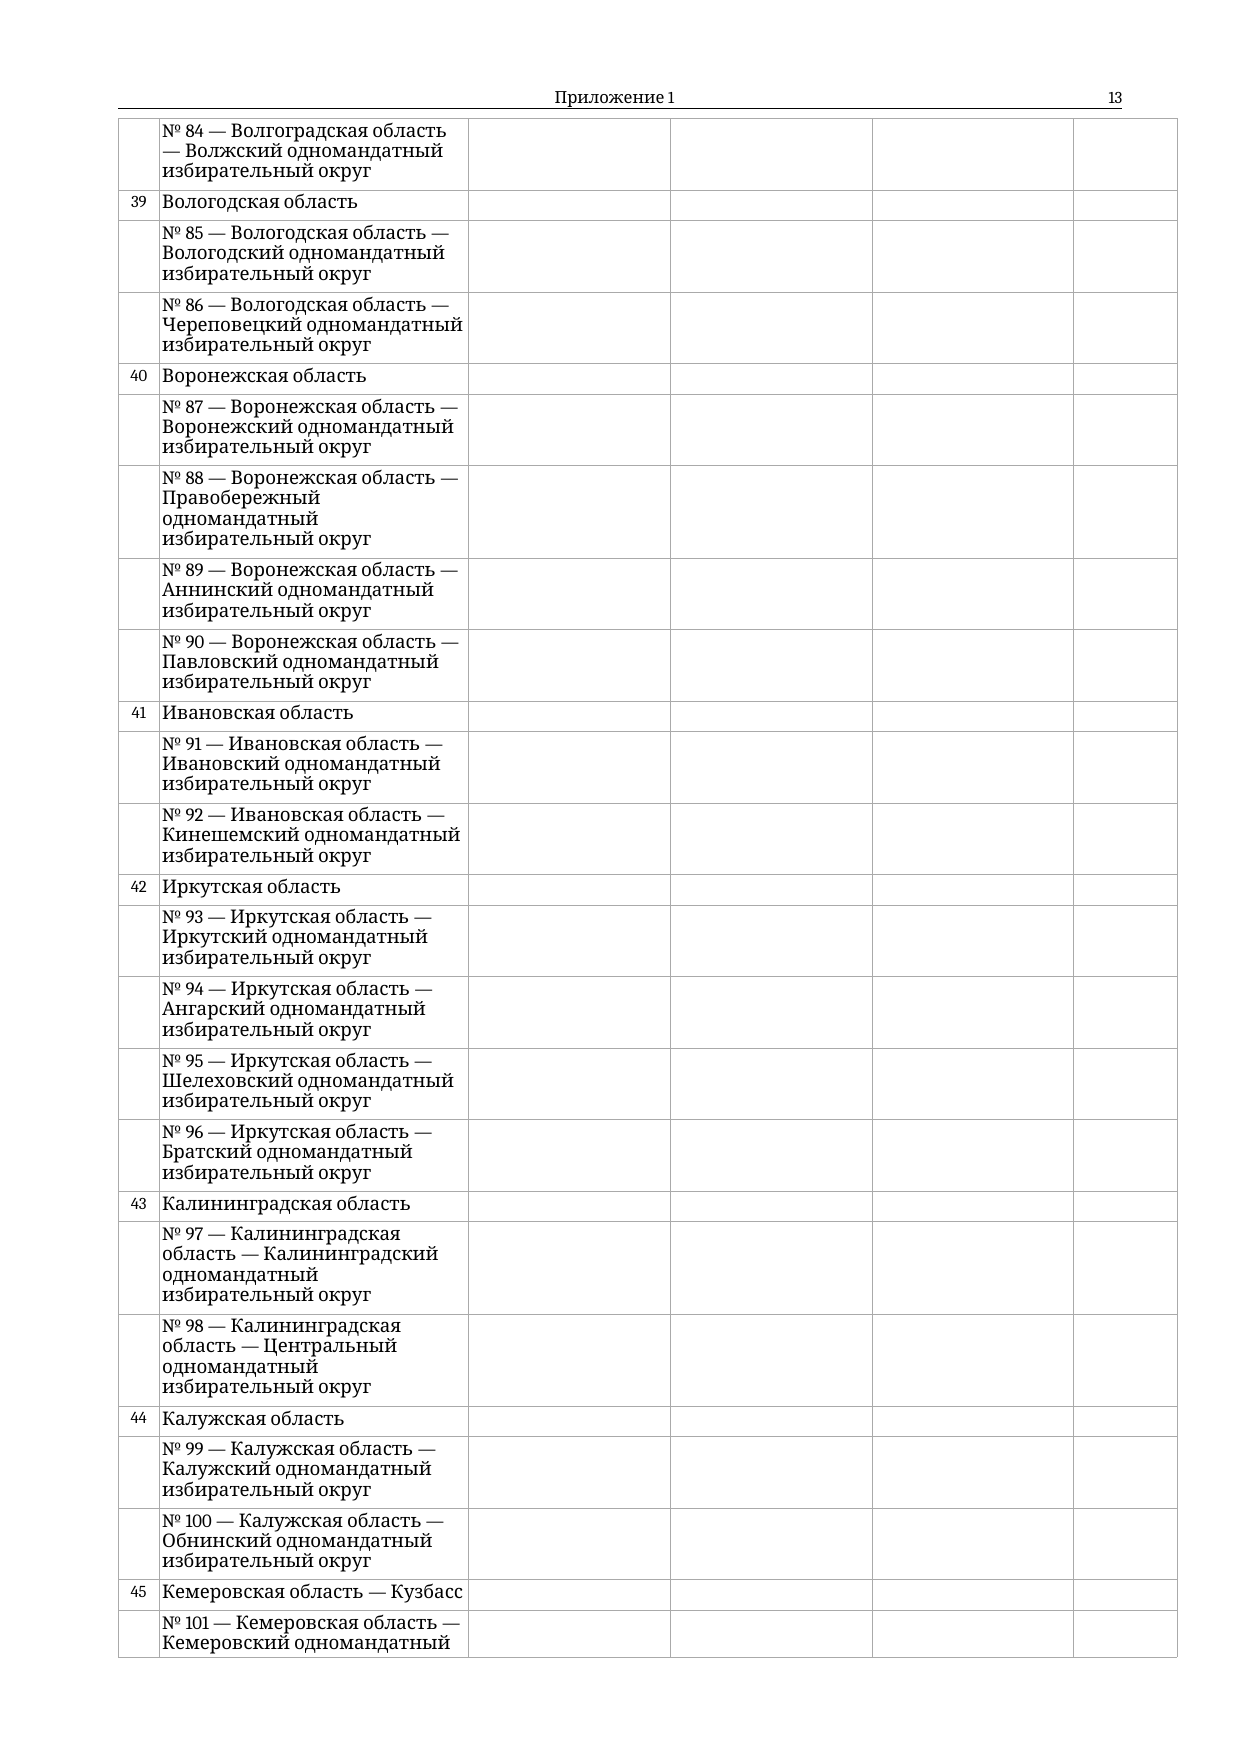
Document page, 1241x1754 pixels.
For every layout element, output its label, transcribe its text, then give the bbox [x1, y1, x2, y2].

table_cell [119, 1437, 159, 1508]
table_cell [469, 221, 670, 292]
table_cell [1074, 1437, 1177, 1508]
table_cell Иркутская область [160, 875, 468, 905]
table_cell [1074, 559, 1177, 629]
table_cell [873, 364, 1073, 394]
table_cell № 96 — Иркутская область — Братский одномандатный избирательный округ [160, 1120, 468, 1191]
table_cell [1074, 1222, 1177, 1313]
table_cell [671, 630, 872, 701]
table_cell [671, 1509, 872, 1579]
table_cell 43 [119, 1192, 159, 1221]
table_cell [671, 977, 872, 1048]
table_cell [119, 732, 159, 803]
table_cell Ивановская область [160, 702, 468, 731]
table_cell [1074, 1580, 1177, 1610]
table_cell [119, 804, 159, 874]
table_cell [119, 977, 159, 1048]
table_cell [671, 1049, 872, 1119]
table_cell № 87 — Воронежская область — Воронежский одномандатный избирательный округ [160, 395, 468, 465]
table_cell [1074, 1315, 1177, 1406]
table_cell [873, 732, 1073, 803]
table_cell [119, 1509, 159, 1579]
table_cell [671, 1315, 872, 1406]
table_cell [671, 875, 872, 905]
table_cell [119, 559, 159, 629]
table_cell [671, 364, 872, 394]
table_cell [671, 1437, 872, 1508]
table_cell № 91 — Ивановская область — Ивановский одномандатный избирательный округ [160, 732, 468, 803]
table_cell [469, 191, 670, 220]
table_cell Калининградская область [160, 1192, 468, 1221]
table_cell [671, 1222, 872, 1313]
table_cell [873, 804, 1073, 874]
table_cell [1074, 1049, 1177, 1119]
table_cell [671, 702, 872, 731]
table_cell [873, 906, 1073, 976]
table_cell [671, 1580, 872, 1610]
table_cell [671, 191, 872, 220]
table_cell [873, 1049, 1073, 1119]
table_cell [1074, 293, 1177, 363]
table_cell [469, 906, 670, 976]
table_cell [1074, 1509, 1177, 1579]
table_cell [469, 364, 670, 394]
table_cell [469, 1120, 670, 1191]
table_cell [469, 630, 670, 701]
table_cell [469, 395, 670, 465]
table_cell [671, 221, 872, 292]
table_cell [1074, 732, 1177, 803]
table_cell [873, 1315, 1073, 1406]
table_cell [671, 906, 872, 976]
table_cell [671, 1407, 872, 1436]
table_cell [119, 1611, 159, 1657]
table_cell № 86 — Вологодская область — Череповецкий одномандатный избирательный округ [160, 293, 468, 363]
table_cell № 90 — Воронежская область — Павловский одномандатный избирательный округ [160, 630, 468, 701]
table_cell [469, 466, 670, 557]
table_cell [469, 977, 670, 1048]
table_cell № 99 — Калужская область — Калужский одномандатный избирательный округ [160, 1437, 468, 1508]
table_cell [1074, 1120, 1177, 1191]
table_cell № 84 — Волгоградская область — Волжский одномандатный избирательный округ [160, 119, 468, 189]
table_cell [873, 395, 1073, 465]
table_cell [873, 1192, 1073, 1221]
table_cell [1074, 977, 1177, 1048]
table_cell № 94 — Иркутская область — Ангарский одномандатный избирательный округ [160, 977, 468, 1048]
table_cell № 95 — Иркутская область — Шелеховский одномандатный избирательный округ [160, 1049, 468, 1119]
table_cell [469, 1222, 670, 1313]
table_cell Воронежская область [160, 364, 468, 394]
table_cell [671, 559, 872, 629]
table_cell [469, 875, 670, 905]
table_cell [1074, 395, 1177, 465]
table_cell [469, 1407, 670, 1436]
table_cell [1074, 364, 1177, 394]
table_cell [469, 1580, 670, 1610]
table_cell [1074, 119, 1177, 189]
table_cell [1074, 1611, 1177, 1657]
table_cell [671, 1611, 872, 1657]
table_cell № 85 — Вологодская область — Вологодский одномандатный избирательный округ [160, 221, 468, 292]
table_cell [1074, 221, 1177, 292]
table_cell 45 [119, 1580, 159, 1610]
table_cell 44 [119, 1407, 159, 1436]
table_cell [873, 1222, 1073, 1313]
table_cell [469, 119, 670, 189]
table_cell [671, 466, 872, 557]
table_cell 41 [119, 702, 159, 731]
table_cell [119, 630, 159, 701]
table_cell [873, 977, 1073, 1048]
table_cell [873, 1611, 1073, 1657]
table_cell [671, 119, 872, 189]
table_cell [469, 559, 670, 629]
table_cell [671, 732, 872, 803]
table_cell [873, 119, 1073, 189]
table_cell № 88 — Воронежская область — Правобережный одномандатный избирательный округ [160, 466, 468, 557]
table_cell [873, 466, 1073, 557]
table_cell [469, 702, 670, 731]
table_cell [1074, 875, 1177, 905]
table_cell [119, 1049, 159, 1119]
table_cell № 98 — Калининградская область — Центральный одномандатный избирательный округ [160, 1315, 468, 1406]
table_cell [873, 1509, 1073, 1579]
table_cell № 100 — Калужская область — Обнинский одномандатный избирательный округ [160, 1509, 468, 1579]
table_cell [119, 293, 159, 363]
table_cell [119, 119, 159, 189]
table_cell [873, 191, 1073, 220]
table_cell [1074, 630, 1177, 701]
table_cell [873, 702, 1073, 731]
table_cell [873, 875, 1073, 905]
table_cell [1074, 1192, 1177, 1221]
table_cell № 92 — Ивановская область — Кинешемский одномандатный избирательный округ [160, 804, 468, 874]
table_cell [1074, 804, 1177, 874]
table_cell [873, 1580, 1073, 1610]
table_cell [671, 395, 872, 465]
table_cell [469, 1437, 670, 1508]
table_cell [1074, 1407, 1177, 1436]
table_cell № 89 — Воронежская область — Аннинский одномандатный избирательный округ [160, 559, 468, 629]
table_cell [469, 1315, 670, 1406]
table_cell [469, 732, 670, 803]
table_cell [1074, 191, 1177, 220]
table_cell [469, 293, 670, 363]
table_cell № 93 — Иркутская область — Иркутский одномандатный избирательный округ [160, 906, 468, 976]
table_cell Вологодская область [160, 191, 468, 220]
table_cell [1074, 702, 1177, 731]
table_cell 42 [119, 875, 159, 905]
table_cell [119, 466, 159, 557]
table_cell Калужская область [160, 1407, 468, 1436]
table_cell Кемеровская область — Кузбасс [160, 1580, 468, 1610]
table_cell [873, 1407, 1073, 1436]
table_cell 39 [119, 191, 159, 220]
table_cell [469, 804, 670, 874]
table_cell [119, 1222, 159, 1313]
table_cell 40 [119, 364, 159, 394]
table_cell [1074, 466, 1177, 557]
table_cell [671, 293, 872, 363]
table_cell [873, 559, 1073, 629]
table_cell [119, 395, 159, 465]
table_cell [469, 1509, 670, 1579]
table_cell [671, 1120, 872, 1191]
table_cell [119, 1120, 159, 1191]
table_cell [671, 1192, 872, 1221]
table_cell № 97 — Калининградская область — Калининградский одномандатный избирательный округ [160, 1222, 468, 1313]
table_cell [873, 221, 1073, 292]
table_cell [119, 1315, 159, 1406]
table_cell № 101 — Кемеровская область — Кемеровский одномандатный [160, 1611, 468, 1657]
table_cell [1074, 906, 1177, 976]
table_cell [873, 1437, 1073, 1508]
table_cell [469, 1611, 670, 1657]
table_cell [119, 221, 159, 292]
table_cell [469, 1049, 670, 1119]
table_cell [873, 1120, 1073, 1191]
table_cell [671, 804, 872, 874]
table_cell [873, 630, 1073, 701]
table_cell [469, 1192, 670, 1221]
table_cell [873, 293, 1073, 363]
table_cell [119, 906, 159, 976]
